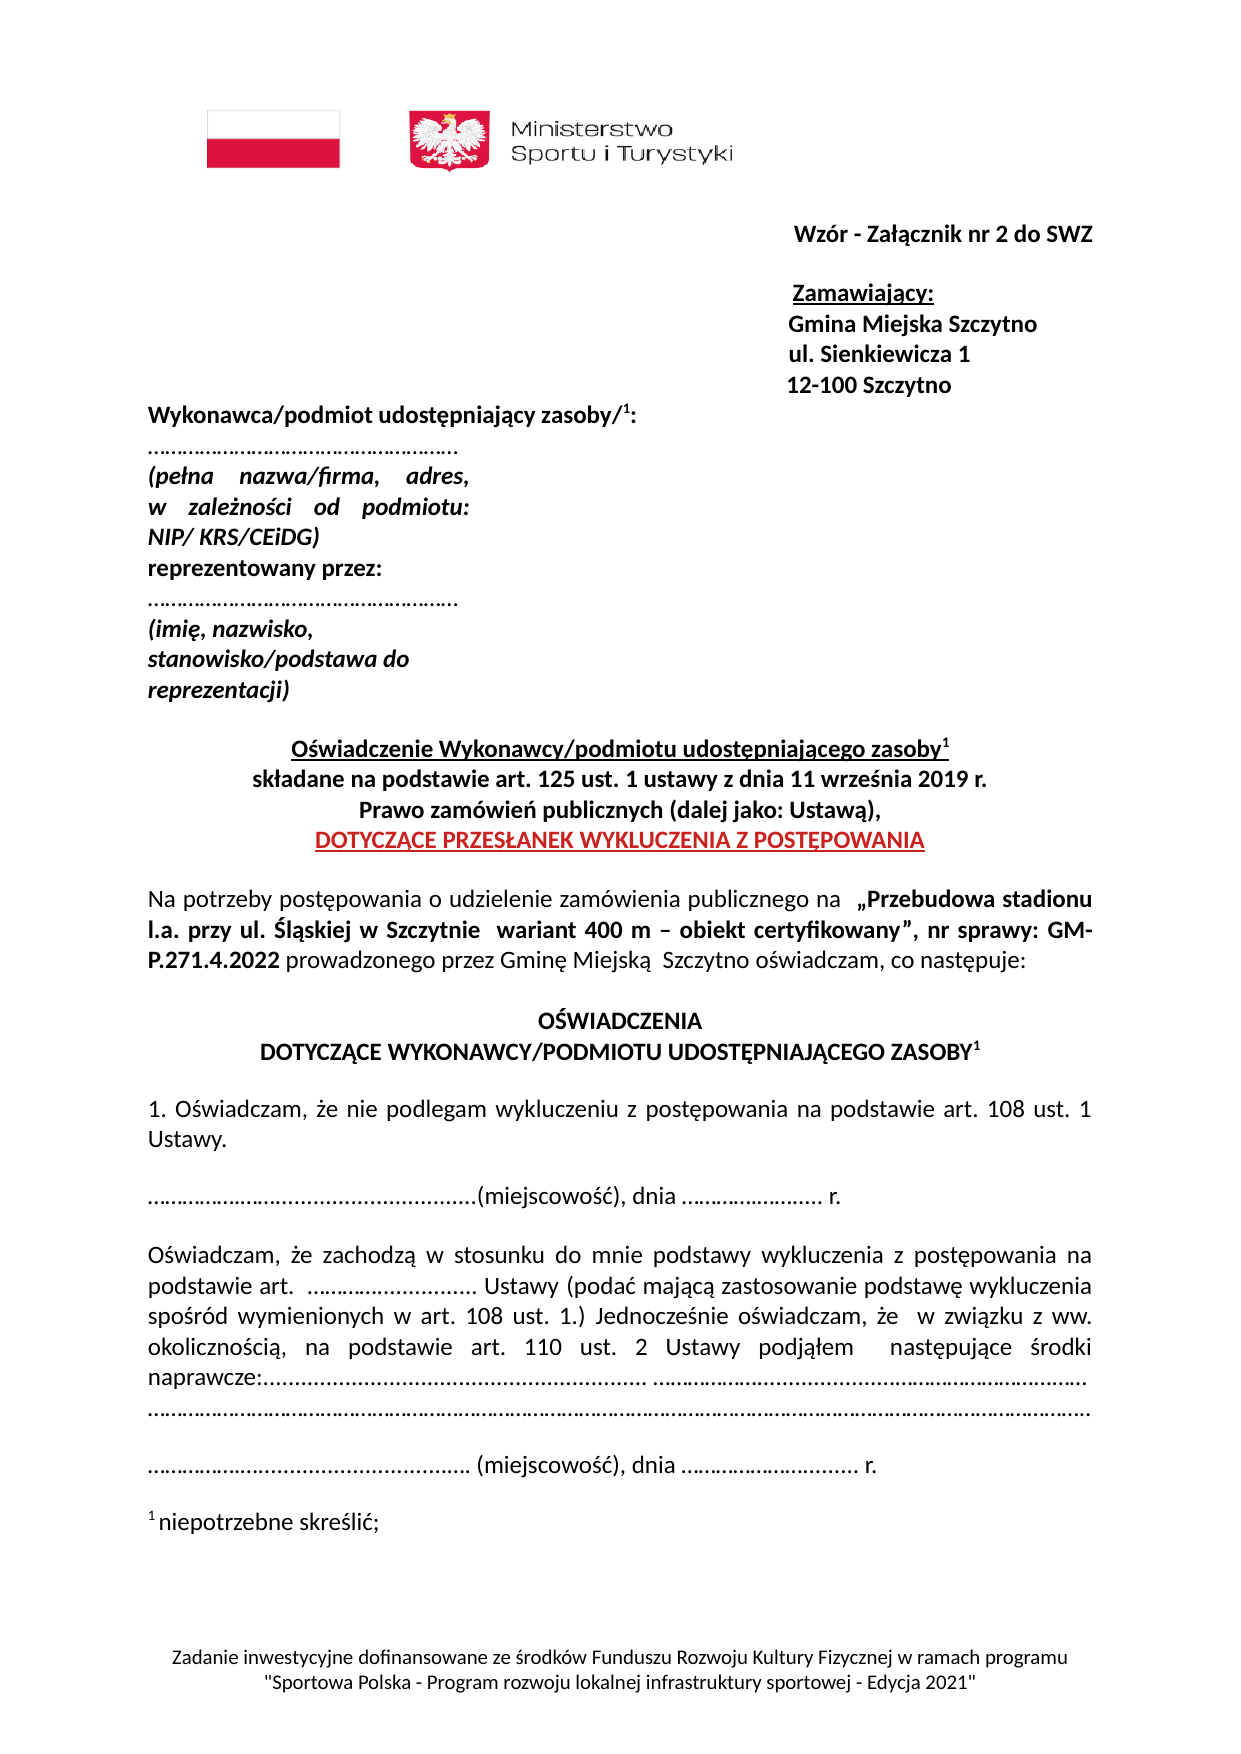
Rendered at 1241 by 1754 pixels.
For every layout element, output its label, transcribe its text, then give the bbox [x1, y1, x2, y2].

text (pełna nazwa/firma, adres, w zależności od podmiotu: NIP/ KRS/CEiDG) [148, 460, 472, 552]
picture [147, 84, 752, 197]
text 1 niepotrzebne skreślić; [148, 1506, 1093, 1536]
text Oświadczam, że zachodzą w stosunku do mnie podstawy wykluczenia z postępowania na podstawie art. …………................ Ustawy (podać mającą zastosowanie podstawę wykluczenia spośród wymienionych w art. 108 ust. 1.) Jednocześnie oświadczam, że w związku z ww. okolicznością, na podstawie art. 110 ust. 2 Ustawy podjąłem następujące środki naprawcze:............................................................. ………………......................……………………...…… [148, 1211, 1093, 1392]
text 1. Oświadczam, że nie podlegam wykluczeniu z postępowania na podstawie art. 108 ust. 1 Ustawy. [148, 1093, 1093, 1154]
text Gmina Miejska Szczytno ul. Sienkiewicza 1 [448, 308, 1093, 369]
text ……………………………………………… [148, 430, 472, 460]
text DOTYCZĄCE WYKONAWCY/PODMIOTU UDOSTĘPNIAJĄCEGO ZASOBY1 [148, 1036, 1093, 1067]
text Wykonawca/podmiot udostępniający zasoby/1: [148, 399, 1093, 430]
text reprezentowany przez: [148, 552, 1093, 582]
text DOTYCZĄCE PRZESŁANEK WYKLUCZENIA Z POSTĘPOWANIA [148, 824, 1093, 855]
text Na potrzeby postępowania o udzielenie zamówienia publicznego na „Przebudowa stadionu l.a. przy ul. Śląskiej w Szczytnie wariant 400 m – obiekt certyfikowany”, nr sprawy: GM-P.271.4.2022 prowadzonego przez Gminę Miejską Szczytno oświadczam, co następuje: [148, 883, 1093, 975]
text …………….…..............................…. (miejscowość), dnia …………………......... r. [148, 1449, 1093, 1479]
text …………….……................................(miejscowość), dnia ………….……..... r. [148, 1180, 1093, 1211]
text Wzór - Załącznik nr 2 do SWZ [148, 218, 1093, 249]
text składane na podstawie art. 125 ust. 1 ustawy z dnia 11 września 2019 r. [148, 763, 1093, 794]
text Zamawiający: [275, 277, 1093, 308]
text Oświadczenie Wykonawcy/podmiotu udostępniającego zasoby1 [148, 733, 1093, 763]
text ……………………………………………………………………………………………………………………………………………….. [148, 1392, 1093, 1422]
text Prawo zamówień publicznych (dalej jako: Ustawą), [148, 794, 1093, 824]
text OŚWIADCZENIA [148, 1006, 1093, 1036]
text ……………………………………………… [148, 582, 472, 613]
text (imię, nazwisko, stanowisko/podstawa do reprezentacji) [148, 613, 472, 704]
text 12-100 Szczytno [275, 369, 1093, 399]
